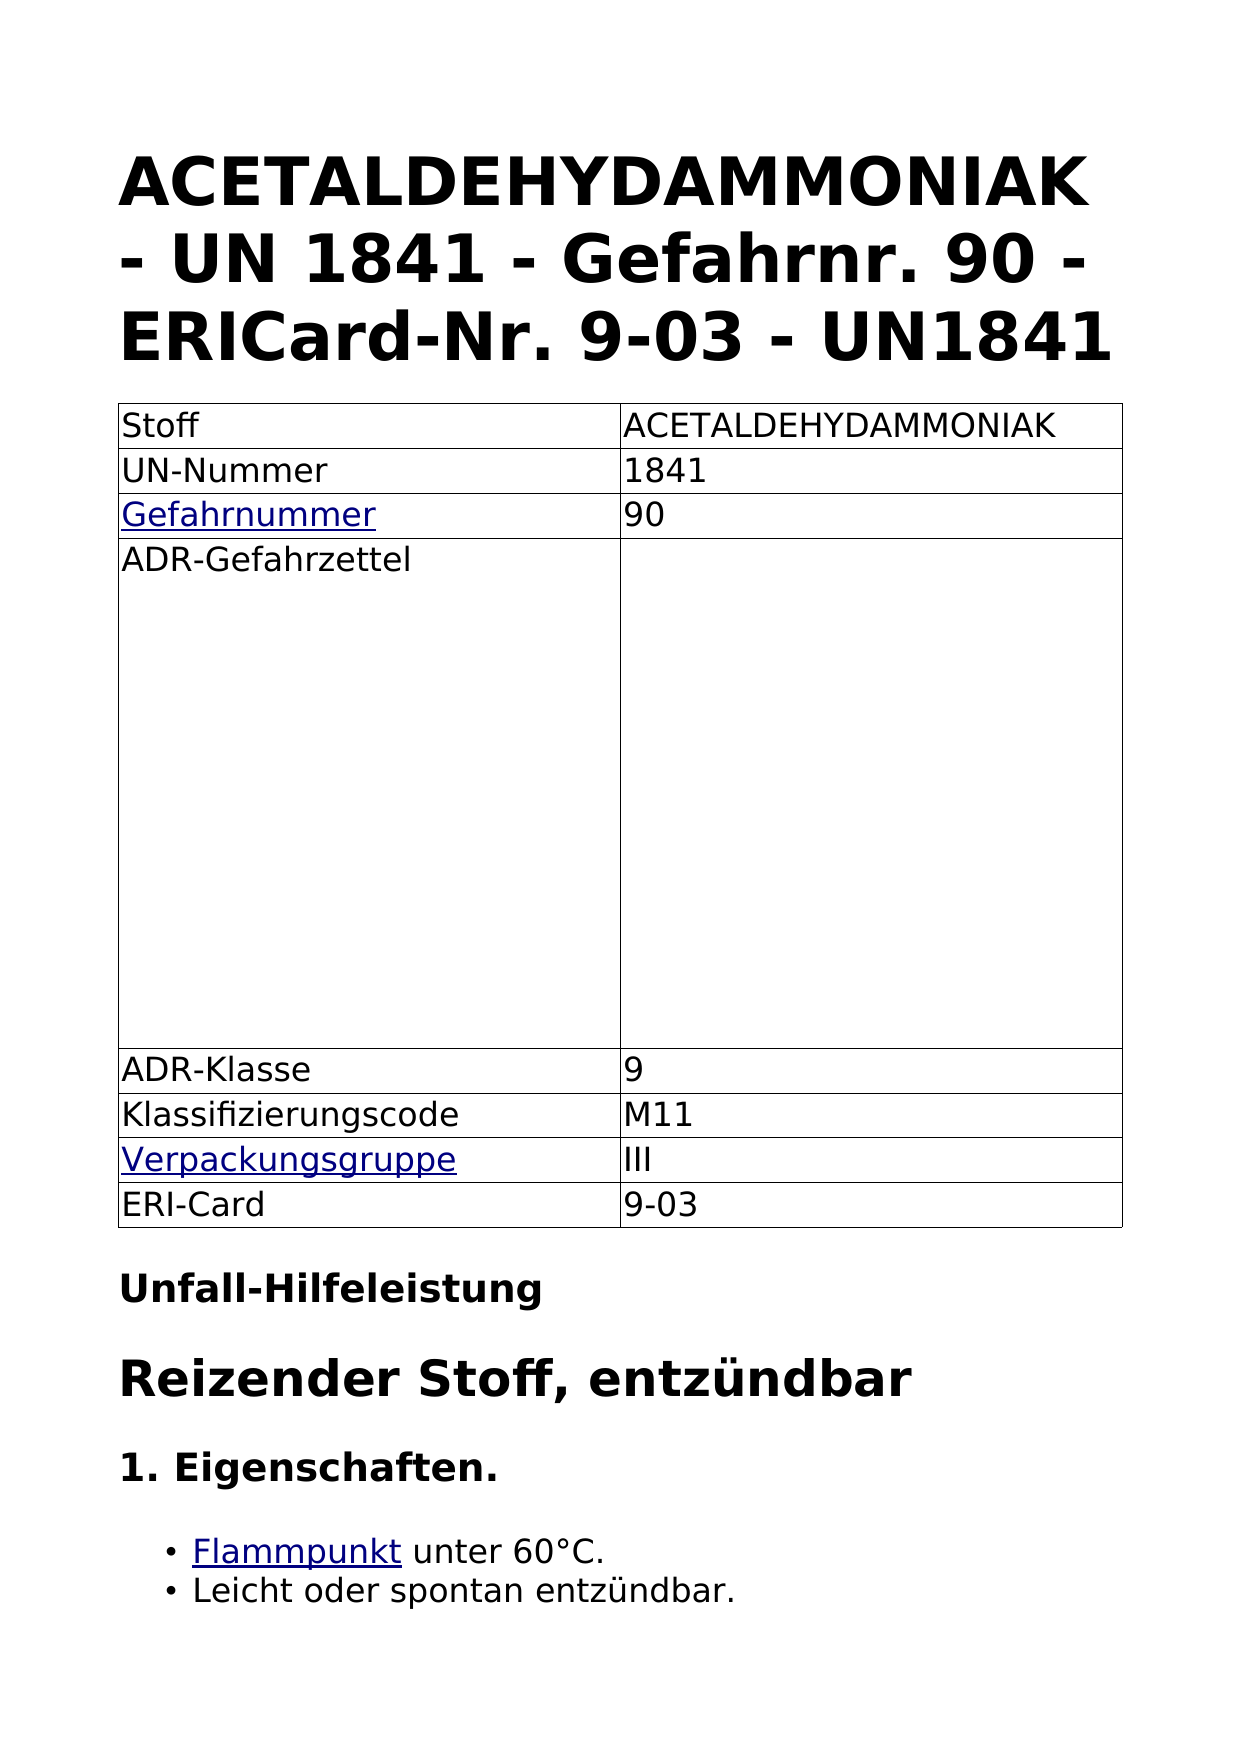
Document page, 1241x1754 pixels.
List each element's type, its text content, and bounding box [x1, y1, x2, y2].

table_cell III [621, 1138, 1122, 1182]
table_cell 1841 [621, 449, 1122, 493]
table_cell UN-Nummer [119, 449, 620, 493]
subtitle Reizender Stoff, entzündbar [118, 1349, 1122, 1408]
table_cell ADR-Gefahrzettel [119, 539, 620, 1048]
table_cell Verpackungsgruppe [119, 1138, 620, 1182]
table_cell ADR-Klasse [119, 1049, 620, 1092]
table_header Stoff [119, 404, 620, 448]
table_cell Gefahrnummer [119, 494, 620, 538]
table_cell Klassifizierungscode [119, 1094, 620, 1137]
list Leicht oder spontan entzündbar. [177, 1571, 1122, 1610]
table_cell [621, 539, 1122, 1048]
table_cell M11 [621, 1094, 1122, 1137]
list Flammpunkt unter 60°C. [177, 1532, 1122, 1571]
subtitle 1. Eigenschaften. [118, 1445, 1122, 1490]
subtitle Unfall-Hilfeleistung [118, 1267, 1122, 1312]
table_cell ERI-Card [119, 1183, 620, 1227]
table_header ACETALDEHYDAMMONIAK [621, 404, 1122, 448]
subtitle ACETALDEHYDAMMONIAK - UN 1841 - Gefahrnr. 90 - ERICard-Nr. 9-03 - UN1841 [118, 143, 1122, 376]
table_cell 9 [621, 1049, 1122, 1092]
table_cell 9-03 [621, 1183, 1122, 1227]
table_cell 90 [621, 494, 1122, 538]
